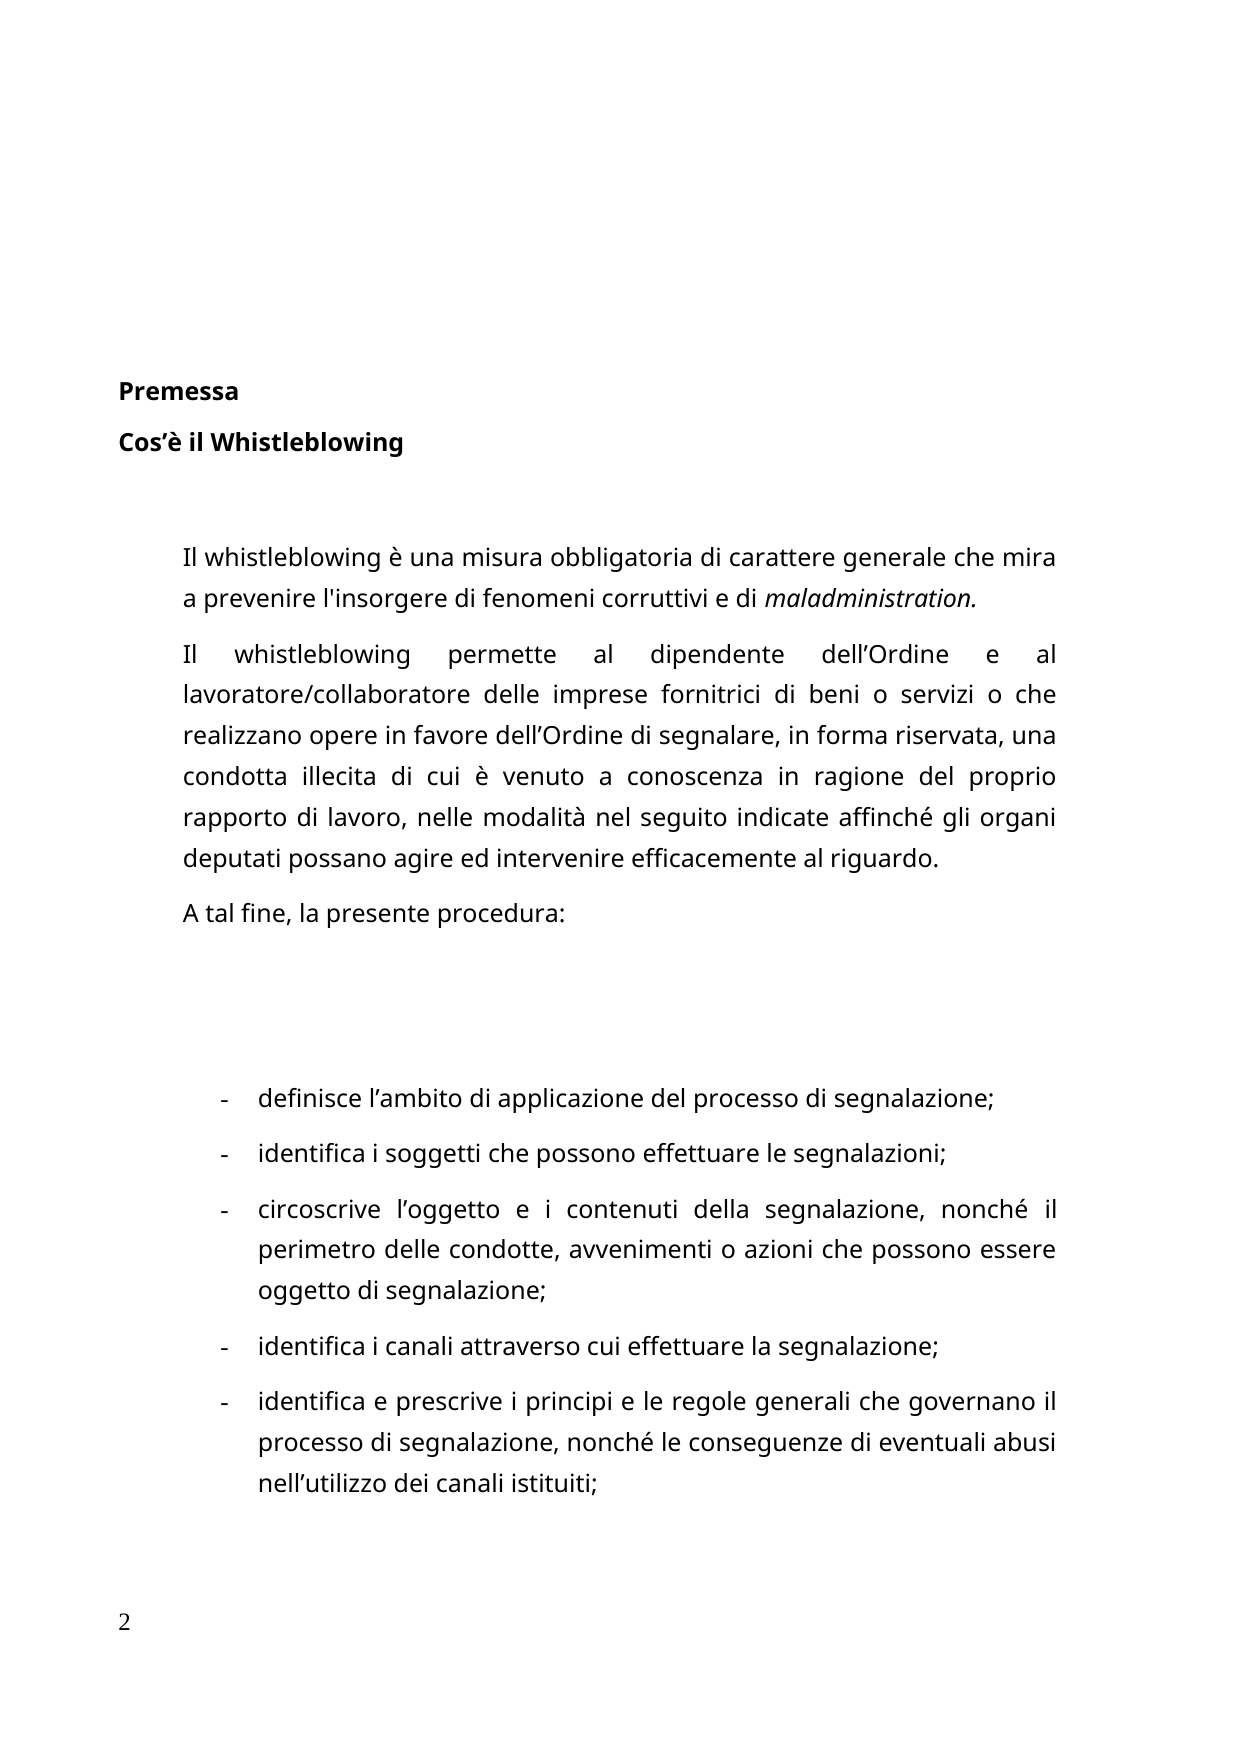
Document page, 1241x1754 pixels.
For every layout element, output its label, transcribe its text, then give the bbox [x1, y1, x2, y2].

text A tal fine, la presente procedura: [118, 831, 1122, 994]
list identifica i canali attraverso cui effettuare la segnalazione; [156, 1264, 1122, 1319]
text Cos’è il Whistleblowing [118, 424, 1122, 458]
text Il whistleblowing è una misura obbligatoria di carattere generale che mira a prevenire l'insorgere di fenomeni corruttivi e di maladministration. [118, 475, 1122, 572]
list identifica e prescrive i principi e le regole generali che governano il processo di segnalazione, nonché le conseguenze di eventuali abusi nell’utilizzo dei canali istituiti; [156, 1319, 1122, 1564]
list definisce l’ambito di applicazione del processo di segnalazione; [156, 1016, 1122, 1071]
list circoscrive l’oggetto e i contenuti della segnalazione, nonché il perimetro delle condotte, avvenimenti o azioni che possono essere oggetto di segnalazione; [156, 1127, 1122, 1264]
list identifica i soggetti che possono effettuare le segnalazioni; [156, 1071, 1122, 1127]
text Premessa [118, 373, 1122, 407]
text Il whistleblowing permette al dipendente dell’Ordine e al lavoratore/collaboratore delle imprese fornitrici di beni o servizi o che realizzano opere in favore dell’Ordine di segnalare, in forma riservata, una condotta illecita di cui è venuto a conoscenza in ragione del proprio rapporto di lavoro, nelle modalità nel seguito indicate affinché gli organi deputati possano agire ed intervenire efficacemente al riguardo. [118, 572, 1122, 831]
